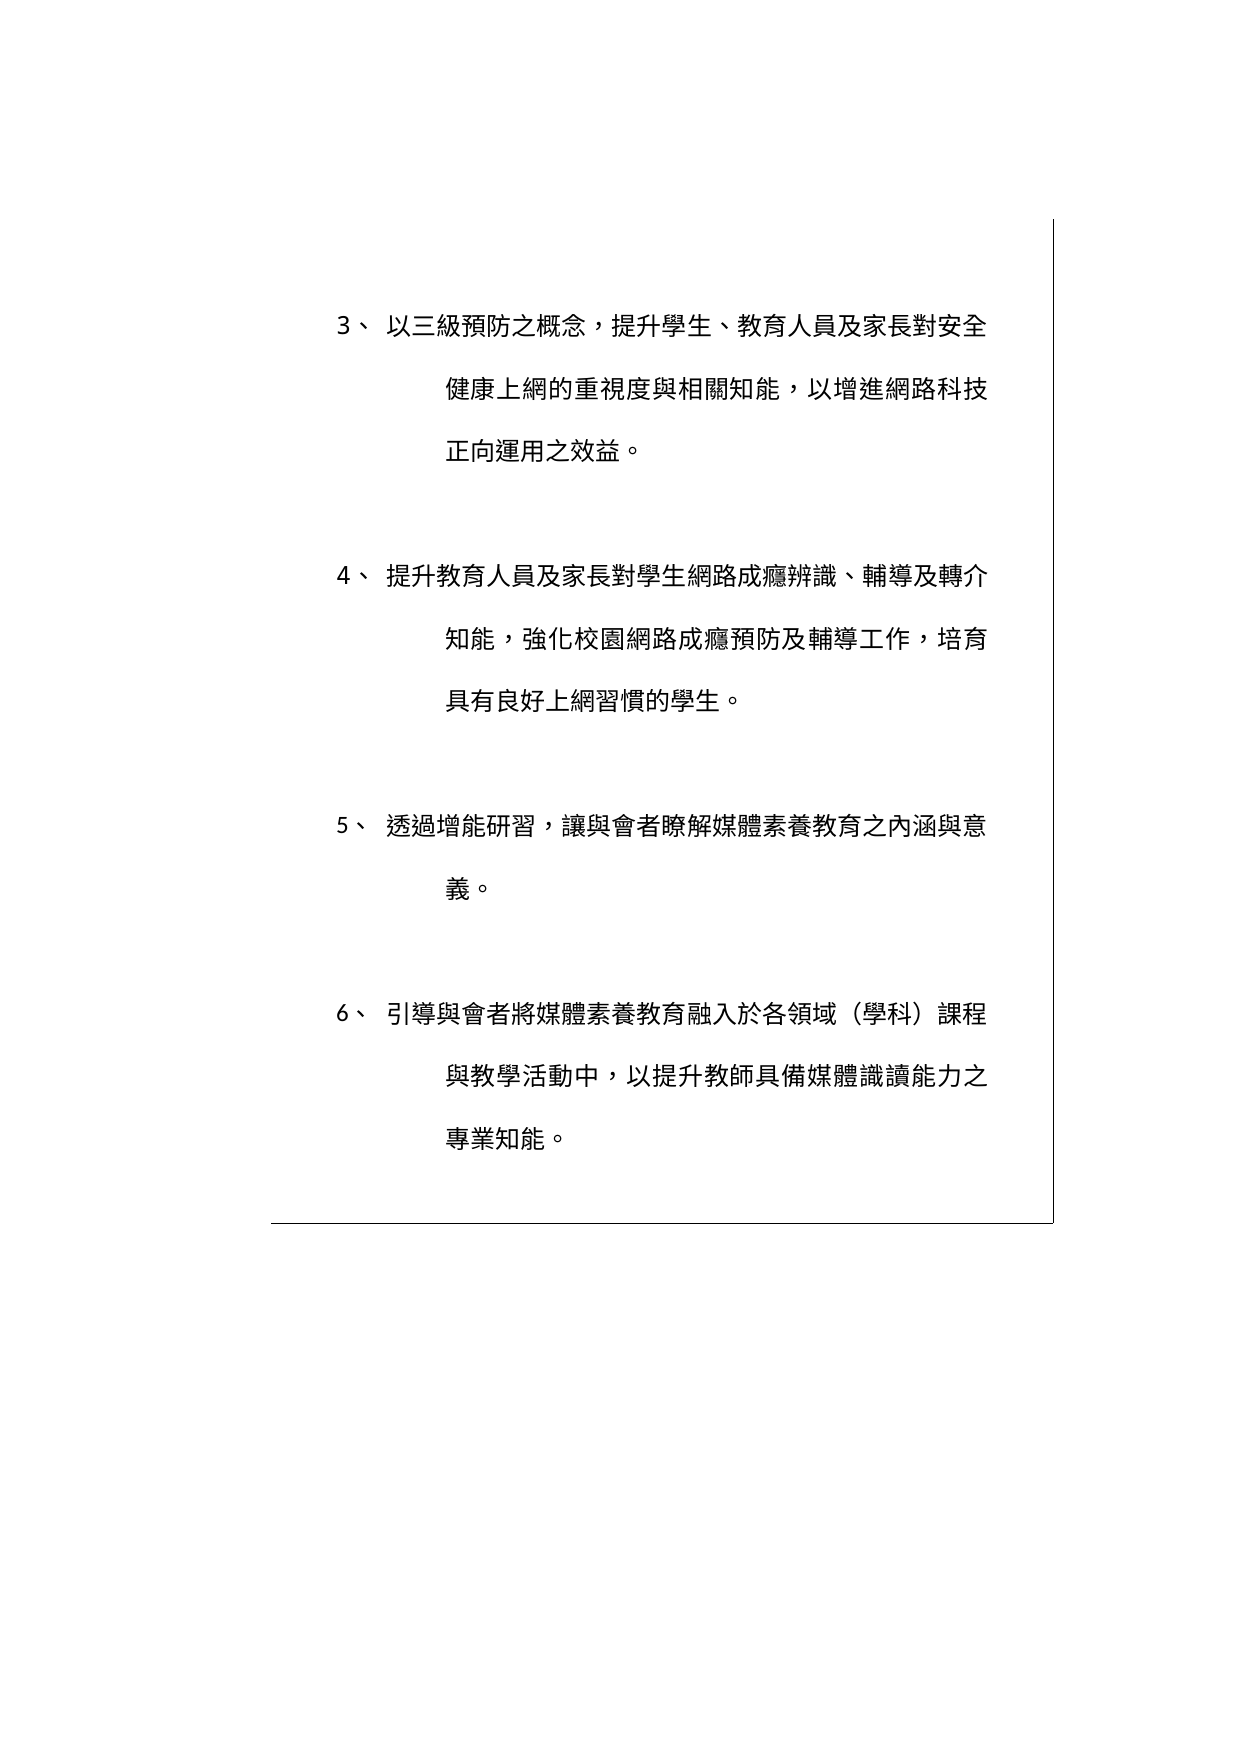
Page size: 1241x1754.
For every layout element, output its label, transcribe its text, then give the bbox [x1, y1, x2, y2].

list 提升教育人員及家長對學生網路成癮辨識、輔導及轉介知能，強化校園網路成癮預防及輔導工作，培育具有良好上網習慣的學生。 [271, 469, 1053, 719]
list 透過增能研習，讓與會者瞭解媒體素養教育之內涵與意義。 [271, 719, 1053, 906]
list 引導與會者將媒體素養教育融入於各領域（學科）課程與教學活動中，以提升教師具備媒體識讀能力之專業知能。 [271, 906, 1053, 1223]
list 以三級預防之概念，提升學生、教育人員及家長對安全健康上網的重視度與相關知能，以增進網路科技正向運用之效益。 [271, 219, 1053, 469]
